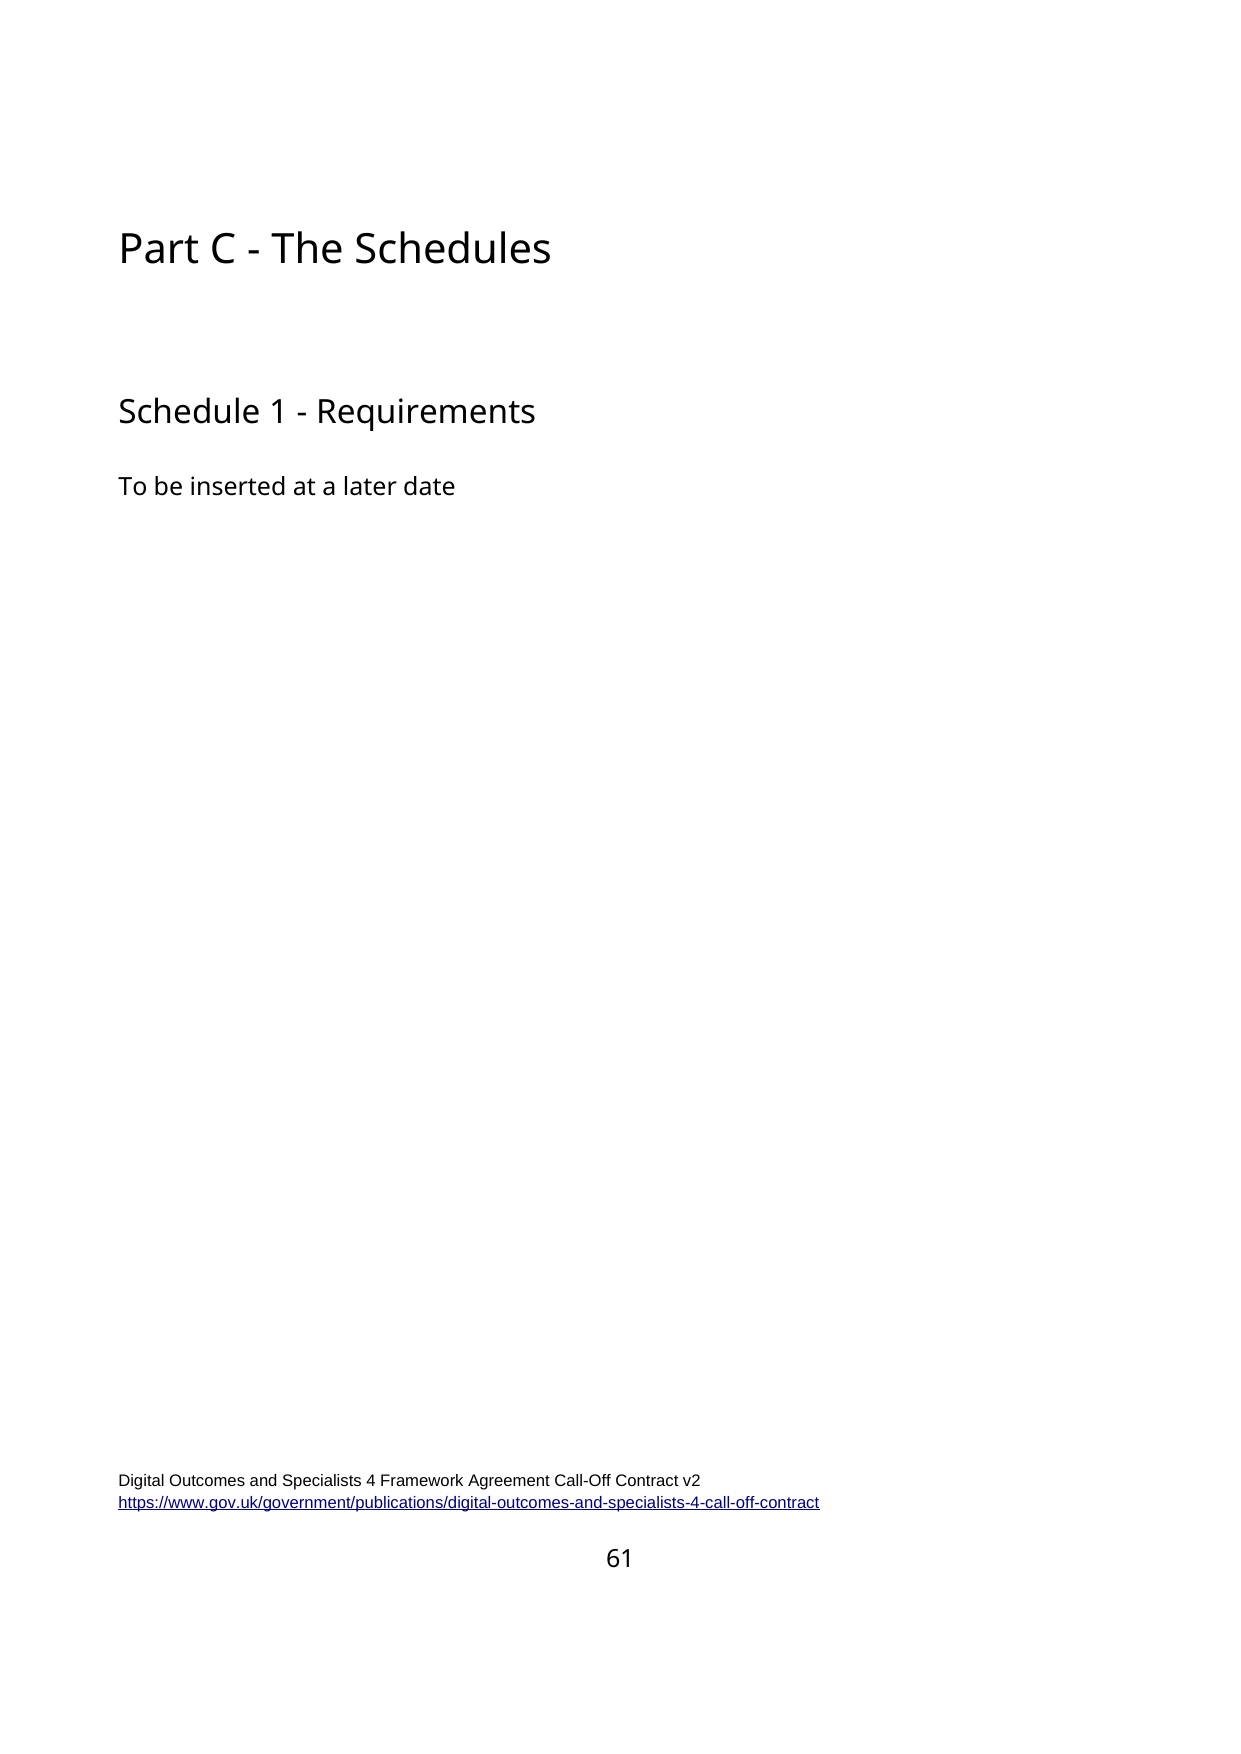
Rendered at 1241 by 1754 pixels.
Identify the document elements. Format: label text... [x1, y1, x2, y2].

subtitle Schedule 1 - Requirements [118, 387, 1122, 433]
subtitle Part C - The Schedules [118, 219, 1122, 276]
text To be inserted at a later date [118, 469, 1122, 503]
